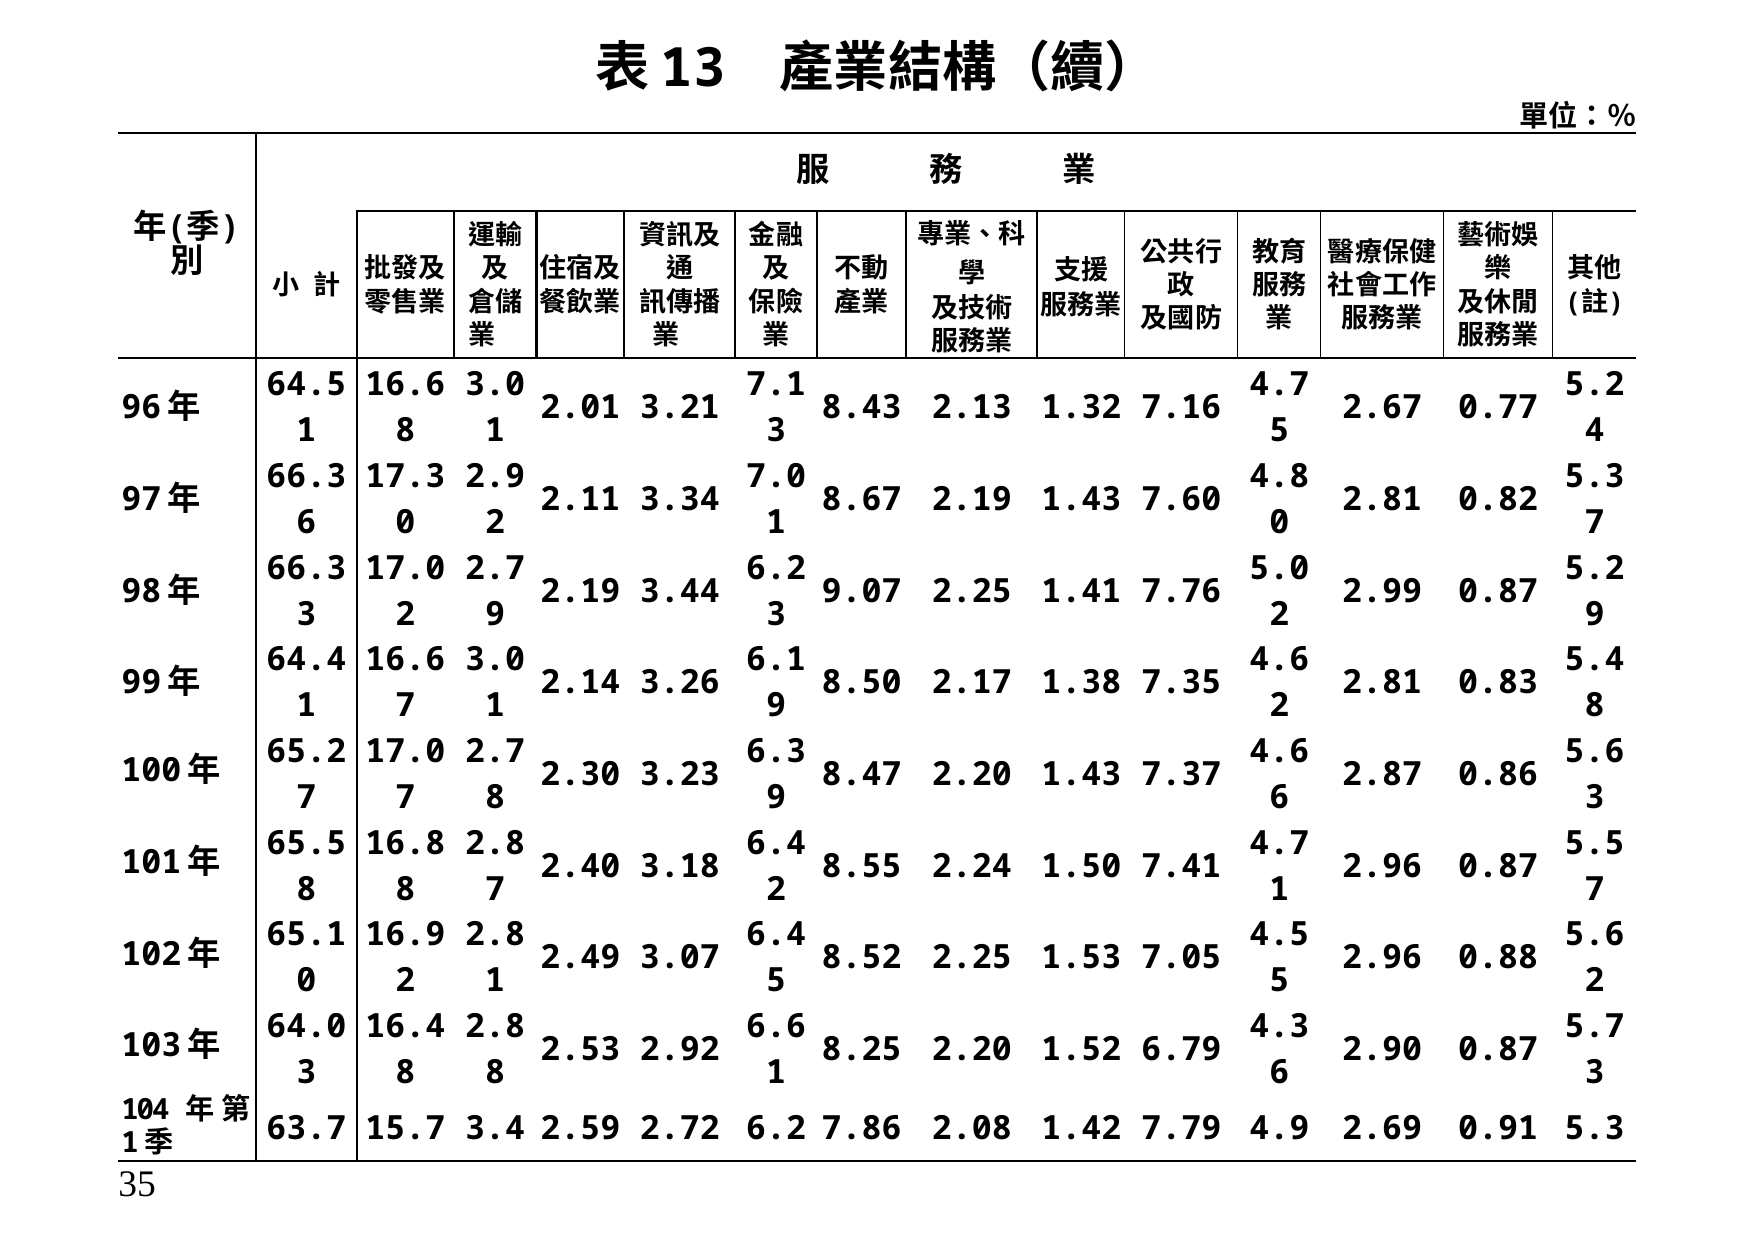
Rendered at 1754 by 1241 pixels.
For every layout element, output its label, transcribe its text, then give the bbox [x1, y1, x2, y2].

table_cell 2.13 [906, 359, 1037, 451]
table_cell 7.01 [735, 451, 817, 542]
table_cell 2.11 [536, 451, 624, 542]
table_cell 5.24 [1553, 359, 1636, 451]
table_cell 2.90 [1320, 1001, 1443, 1092]
table_cell 4.55 [1238, 909, 1320, 1001]
table_cell 65.27 [257, 726, 356, 817]
table_cell 1.43 [1037, 726, 1124, 817]
table_cell 2.08 [906, 1093, 1037, 1159]
table_cell 16.68 [358, 359, 453, 451]
table_cell 64.41 [257, 634, 356, 726]
table_cell 2.19 [536, 543, 624, 634]
table_cell 63.7 [257, 1093, 356, 1159]
table_header 年(季)別 [118, 134, 255, 357]
table_cell 2.25 [906, 909, 1037, 1001]
table_cell 6.61 [735, 1001, 817, 1092]
text 單位：％ [118, 103, 1636, 132]
table_cell 7.76 [1125, 543, 1238, 634]
table_cell 66.36 [257, 451, 356, 542]
table_cell 2.96 [1320, 909, 1443, 1001]
table_cell 4.66 [1238, 726, 1320, 817]
table_cell 9.07 [817, 543, 906, 634]
table_cell 5.02 [1238, 543, 1320, 634]
table_cell 3.26 [624, 634, 735, 726]
table_cell 教育 服務業 [1238, 212, 1320, 357]
table_cell 104年第1季 [118, 1093, 255, 1159]
table_cell 2.19 [906, 451, 1037, 542]
table_cell 5.57 [1553, 818, 1636, 909]
table_cell 5.62 [1553, 909, 1636, 1001]
table_cell 6.45 [735, 909, 817, 1001]
table_cell 102年 [118, 909, 255, 1001]
table_cell 2.20 [906, 1001, 1037, 1092]
table_cell 2.72 [624, 1093, 735, 1159]
table_cell 公共行政 及國防 [1125, 212, 1237, 357]
table_cell 2.17 [906, 634, 1037, 726]
table_cell 7.41 [1125, 818, 1238, 909]
table_cell 17.30 [358, 451, 453, 542]
table_cell 2.81 [454, 909, 536, 1001]
table_cell 6.42 [735, 818, 817, 909]
table_cell 5.37 [1553, 451, 1636, 542]
table_cell 1.38 [1037, 634, 1124, 726]
table_cell 17.02 [358, 543, 453, 634]
table_cell 3.21 [624, 359, 735, 451]
table_cell 2.99 [1320, 543, 1443, 634]
table_cell 2.78 [454, 726, 536, 817]
table_cell 2.30 [536, 726, 624, 817]
table_cell 0.87 [1443, 543, 1553, 634]
table_cell 6.23 [735, 543, 817, 634]
table_cell 2.87 [1320, 726, 1443, 817]
table_cell 64.03 [257, 1001, 356, 1092]
table_cell 2.96 [1320, 818, 1443, 909]
table_cell 專業、科學 及技術 服務業 [907, 212, 1036, 357]
table_cell 0.86 [1443, 726, 1553, 817]
table_cell 2.01 [536, 359, 624, 451]
table_cell 65.58 [257, 818, 356, 909]
table_cell 小 計 [257, 210, 356, 357]
table_cell 17.07 [358, 726, 453, 817]
table_cell 7.86 [817, 1093, 906, 1159]
table_cell 3.34 [624, 451, 735, 542]
table_cell 2.81 [1320, 634, 1443, 726]
table_cell 7.79 [1125, 1093, 1238, 1159]
table_cell 2.59 [536, 1093, 624, 1159]
table_cell 16.92 [358, 909, 453, 1001]
table_cell 0.88 [1443, 909, 1553, 1001]
table_cell 7.60 [1125, 451, 1238, 542]
table_cell 66.33 [257, 543, 356, 634]
table_cell 2.81 [1320, 451, 1443, 542]
table_cell 100年 [118, 726, 255, 817]
table_cell 1.53 [1037, 909, 1124, 1001]
table_cell 1.43 [1037, 451, 1124, 542]
table_cell 0.77 [1443, 359, 1553, 451]
table_cell 2.69 [1320, 1093, 1443, 1159]
table_cell 住宿及 餐飲業 [538, 212, 623, 357]
table_cell 2.53 [536, 1001, 624, 1092]
table_cell 5.63 [1553, 726, 1636, 817]
table_cell 3.07 [624, 909, 735, 1001]
table_cell 15.7 [358, 1093, 453, 1159]
table_cell 運輸及 倉儲業 [455, 212, 535, 357]
table_header 服 務 業 [257, 134, 1636, 210]
table_cell 2.92 [624, 1001, 735, 1092]
table_cell 6.19 [735, 634, 817, 726]
table_cell 2.49 [536, 909, 624, 1001]
table_cell 0.91 [1443, 1093, 1553, 1159]
table_cell 98年 [118, 543, 255, 634]
text 表13 產業結構（續） [118, 24, 1636, 103]
table_cell 7.05 [1125, 909, 1238, 1001]
table_cell 3.01 [454, 359, 536, 451]
table_cell 65.10 [257, 909, 356, 1001]
table_cell 7.35 [1125, 634, 1238, 726]
table_cell 0.87 [1443, 1001, 1553, 1092]
table_cell 5.3 [1553, 1093, 1636, 1159]
table_cell 5.73 [1553, 1001, 1636, 1092]
table_cell 8.52 [817, 909, 906, 1001]
table_cell 金融及 保險業 [736, 212, 816, 357]
table_cell 5.29 [1553, 543, 1636, 634]
table_cell 0.82 [1443, 451, 1553, 542]
table_cell 其他 (註) [1553, 212, 1636, 357]
table_cell 批發及 零售業 [358, 212, 453, 357]
table_cell 5.48 [1553, 634, 1636, 726]
table_cell 6.39 [735, 726, 817, 817]
table_cell 3.01 [454, 634, 536, 726]
table_cell 7.37 [1125, 726, 1238, 817]
table_cell 2.79 [454, 543, 536, 634]
table_cell 0.83 [1443, 634, 1553, 726]
table_cell 4.71 [1238, 818, 1320, 909]
table_cell 101年 [118, 818, 255, 909]
table_cell 2.88 [454, 1001, 536, 1092]
table_cell 4.62 [1238, 634, 1320, 726]
table_cell 2.87 [454, 818, 536, 909]
table_cell 96年 [118, 359, 255, 451]
table_cell 2.92 [454, 451, 536, 542]
table_cell 4.80 [1238, 451, 1320, 542]
table_cell 藝術娛樂 及休閒 服務業 [1444, 212, 1552, 357]
table_cell 7.13 [735, 359, 817, 451]
table_cell 3.4 [454, 1093, 536, 1159]
table_cell 1.52 [1037, 1001, 1124, 1092]
table_cell 8.25 [817, 1001, 906, 1092]
table_cell 6.2 [735, 1093, 817, 1159]
table_cell 16.67 [358, 634, 453, 726]
table_cell 1.50 [1037, 818, 1124, 909]
table_cell 4.75 [1238, 359, 1320, 451]
table_cell 2.14 [536, 634, 624, 726]
table_cell 1.42 [1037, 1093, 1124, 1159]
table_cell 2.25 [906, 543, 1037, 634]
table_cell 16.88 [358, 818, 453, 909]
table_cell 3.18 [624, 818, 735, 909]
table_cell 97年 [118, 451, 255, 542]
table_cell 2.40 [536, 818, 624, 909]
table_cell 4.9 [1238, 1093, 1320, 1159]
table_cell 支援 服務業 [1038, 212, 1124, 357]
table_cell 16.48 [358, 1001, 453, 1092]
table_cell 1.32 [1037, 359, 1124, 451]
table_cell 8.67 [817, 451, 906, 542]
table_cell 8.43 [817, 359, 906, 451]
table_cell 不動 產業 [818, 212, 905, 357]
table_cell 0.87 [1443, 818, 1553, 909]
table_cell 8.50 [817, 634, 906, 726]
table_cell 醫療保健 社會工作 服務業 [1321, 212, 1443, 357]
table_cell 1.41 [1037, 543, 1124, 634]
table_cell 8.47 [817, 726, 906, 817]
table_cell 64.51 [257, 359, 356, 451]
table_cell 2.20 [906, 726, 1037, 817]
table_cell 2.24 [906, 818, 1037, 909]
table_cell 103年 [118, 1001, 255, 1092]
table_cell 6.79 [1125, 1001, 1238, 1092]
table_cell 4.36 [1238, 1001, 1320, 1092]
table_cell 99年 [118, 634, 255, 726]
table_cell 8.55 [817, 818, 906, 909]
table_cell 3.23 [624, 726, 735, 817]
table_cell 3.44 [624, 543, 735, 634]
table_cell 2.67 [1320, 359, 1443, 451]
table_cell 7.16 [1125, 359, 1238, 451]
table_cell 資訊及通 訊傳播業 [625, 212, 734, 357]
